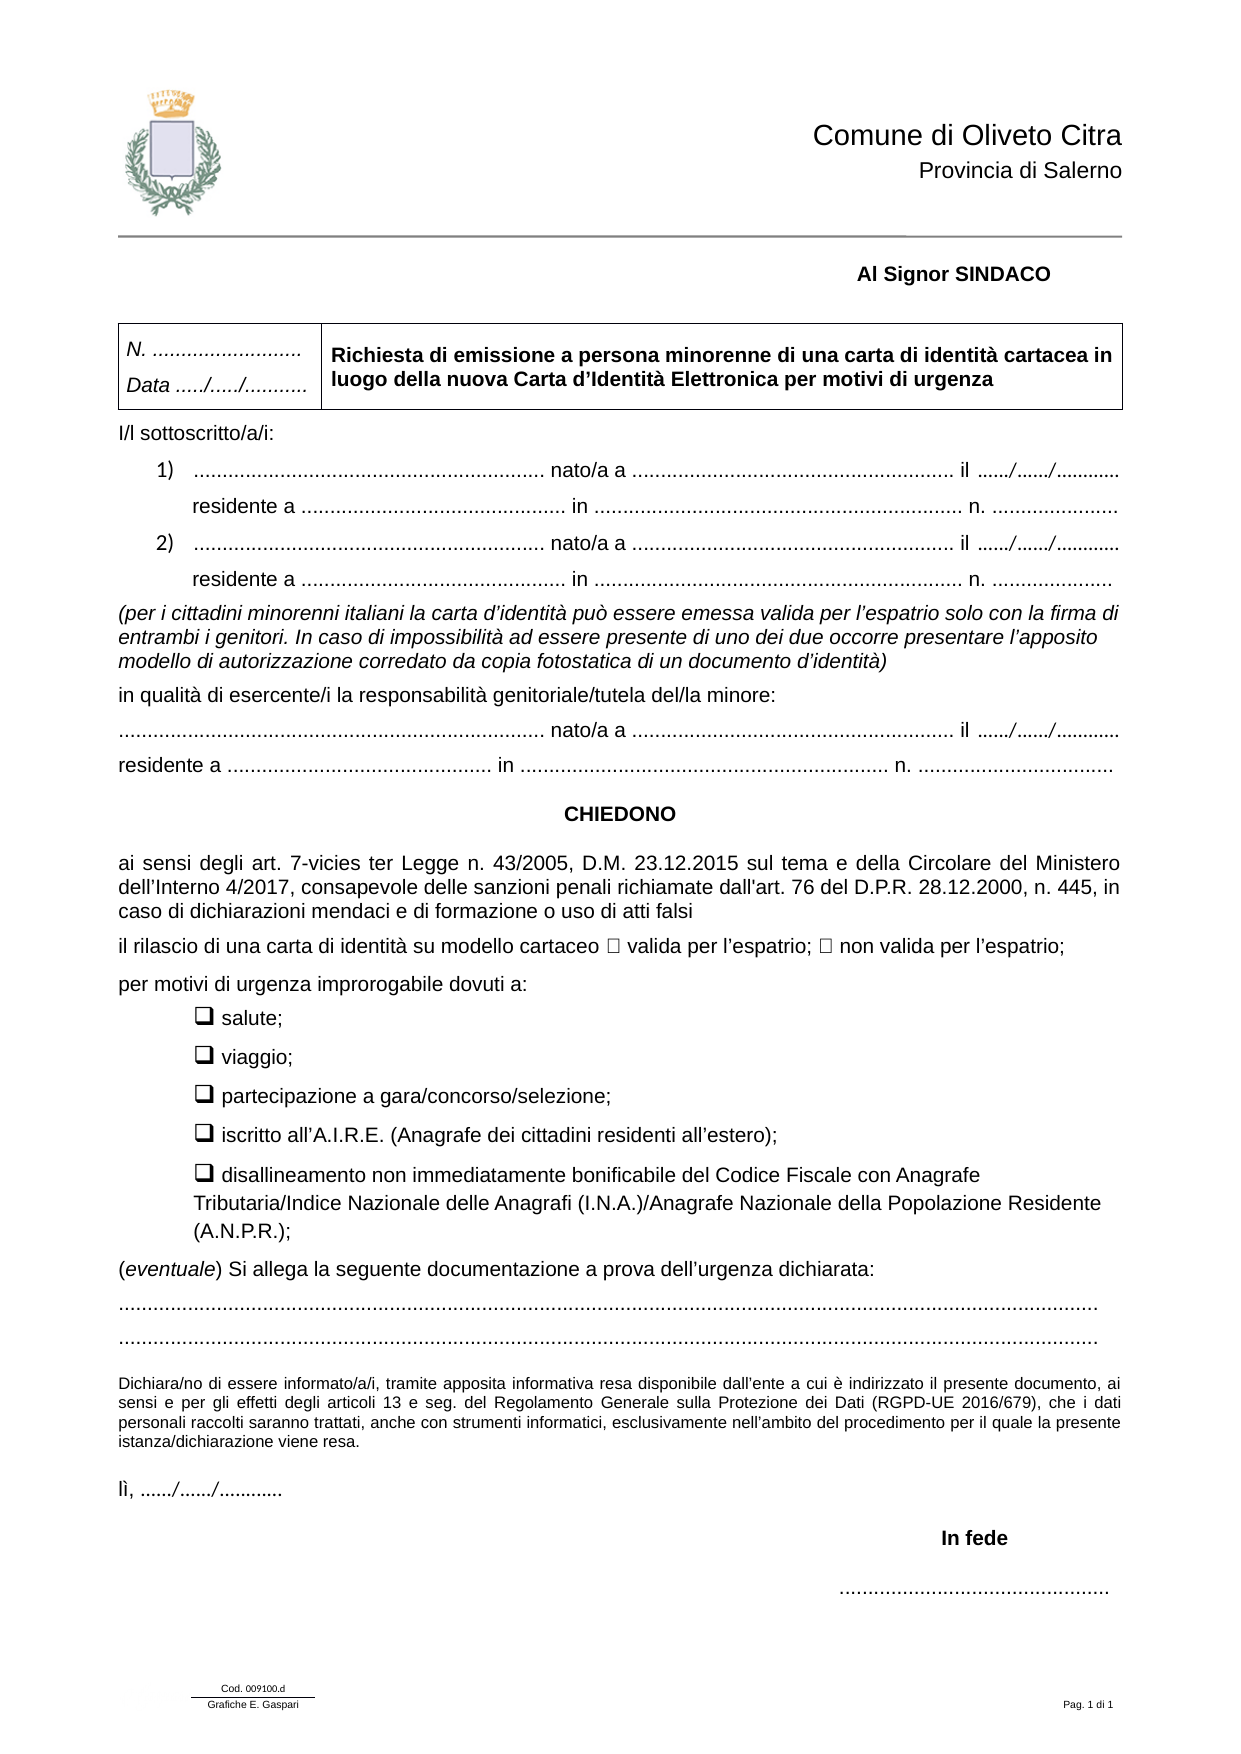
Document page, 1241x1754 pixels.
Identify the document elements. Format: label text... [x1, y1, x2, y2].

text  salute; [193, 1006, 1122, 1031]
text I/l sottoscritto/a/i: [118, 421, 1122, 445]
text in qualità di esercente/i la responsabilità genitoriale/tutela del/la minore: [118, 683, 1122, 707]
text  iscritto all’A.I.R.E. (Anagrafe dei cittadini residenti all’estero); [193, 1123, 1122, 1148]
text .......................................................................................................................................................................... [118, 1291, 1122, 1315]
text Comune di Oliveto Citra [224, 118, 1122, 152]
table_header N. .......................... Data ...../...../........... [119, 324, 321, 409]
text (eventuale) Si allega la seguente documentazione a prova dell’urgenza dichiarata: [118, 1256, 1122, 1280]
text (per i cittadini minorenni italiani la carta d’identità può essere emessa valida per l’espatrio solo con la firma di entrambi i genitori. In caso di impossibilità ad essere presente di uno dei due occorre presentare l’apposito modello di autorizzazione corredato da copia fotostatica di un documento d’identità) [118, 601, 1122, 673]
text  disallineamento non immediatamente bonificabile del Codice Fiscale con Anagrafe Tributaria/Indice Nazionale delle Anagrafi (I.N.A.)/Anagrafe Nazionale della Popolazione Residente (A.N.P.R.); [193, 1162, 1122, 1242]
text residente a .............................................. in ................................................................ n. ..................... [192, 566, 1122, 590]
text lì, ....../....../............ [118, 1476, 1122, 1501]
text ............................................... [827, 1575, 1122, 1599]
text .......................................................................... nato/a a ........................................................ il ....../....../............ [118, 717, 1122, 743]
text  partecipazione a gara/concorso/selezione; [193, 1084, 1122, 1109]
text Dichiara/no di essere informato/a/i, tramite apposita informativa resa disponibile dall’ente a cui è indirizzato il presente documento, ai sensi e per gli effetti degli articoli 13 e seg. del Regolamento Generale sulla Protezione dei Dati (RGPD-UE 2016/679), che i dati personali raccolti saranno trattati, anche con strumenti informatici, esclusivamente nell’ambito del procedimento per il quale la presente istanza/dichiarazione viene resa. [118, 1374, 1122, 1451]
text ai sensi degli art. 7-vicies ter Legge n. 43/2005, D.M. 23.12.2015 sul tema e della Circolare del Ministero dell’Interno 4/2017, consapevole delle sanzioni penali richiamate dall'art. 76 del D.P.R. 28.12.2000, n. 445, in caso di dichiarazioni mendaci e di formazione o uso di atti falsi [118, 851, 1122, 923]
text  viaggio; [193, 1045, 1122, 1070]
text residente a .............................................. in ................................................................ n. ...................... [192, 493, 1122, 517]
text il rilascio di una carta di identità su modello cartaceo  valida per l’espatrio;  non valida per l’espatrio; [118, 933, 1122, 957]
list ............................................................. nato/a a ........................................................ il ....../....../............ [156, 455, 1122, 483]
list ............................................................. nato/a a ........................................................ il ....../....../............ [156, 528, 1122, 556]
text .......................................................................................................................................................................... [118, 1325, 1122, 1349]
picture [122, 87, 224, 219]
text CHIEDONO [118, 802, 1122, 826]
text per motivi di urgenza improrogabile dovuti a: [118, 971, 1122, 995]
table_header Richiesta di emissione a persona minorenne di una carta di identità cartacea in luogo della nuova Carta d’Identità Elettronica per motivi di urgenza [322, 324, 1122, 409]
text Al Signor SINDACO [857, 262, 1122, 286]
text Provincia di Salerno [224, 157, 1122, 183]
text In fede [827, 1526, 1122, 1550]
text residente a .............................................. in ................................................................ n. .................................. [118, 753, 1122, 777]
